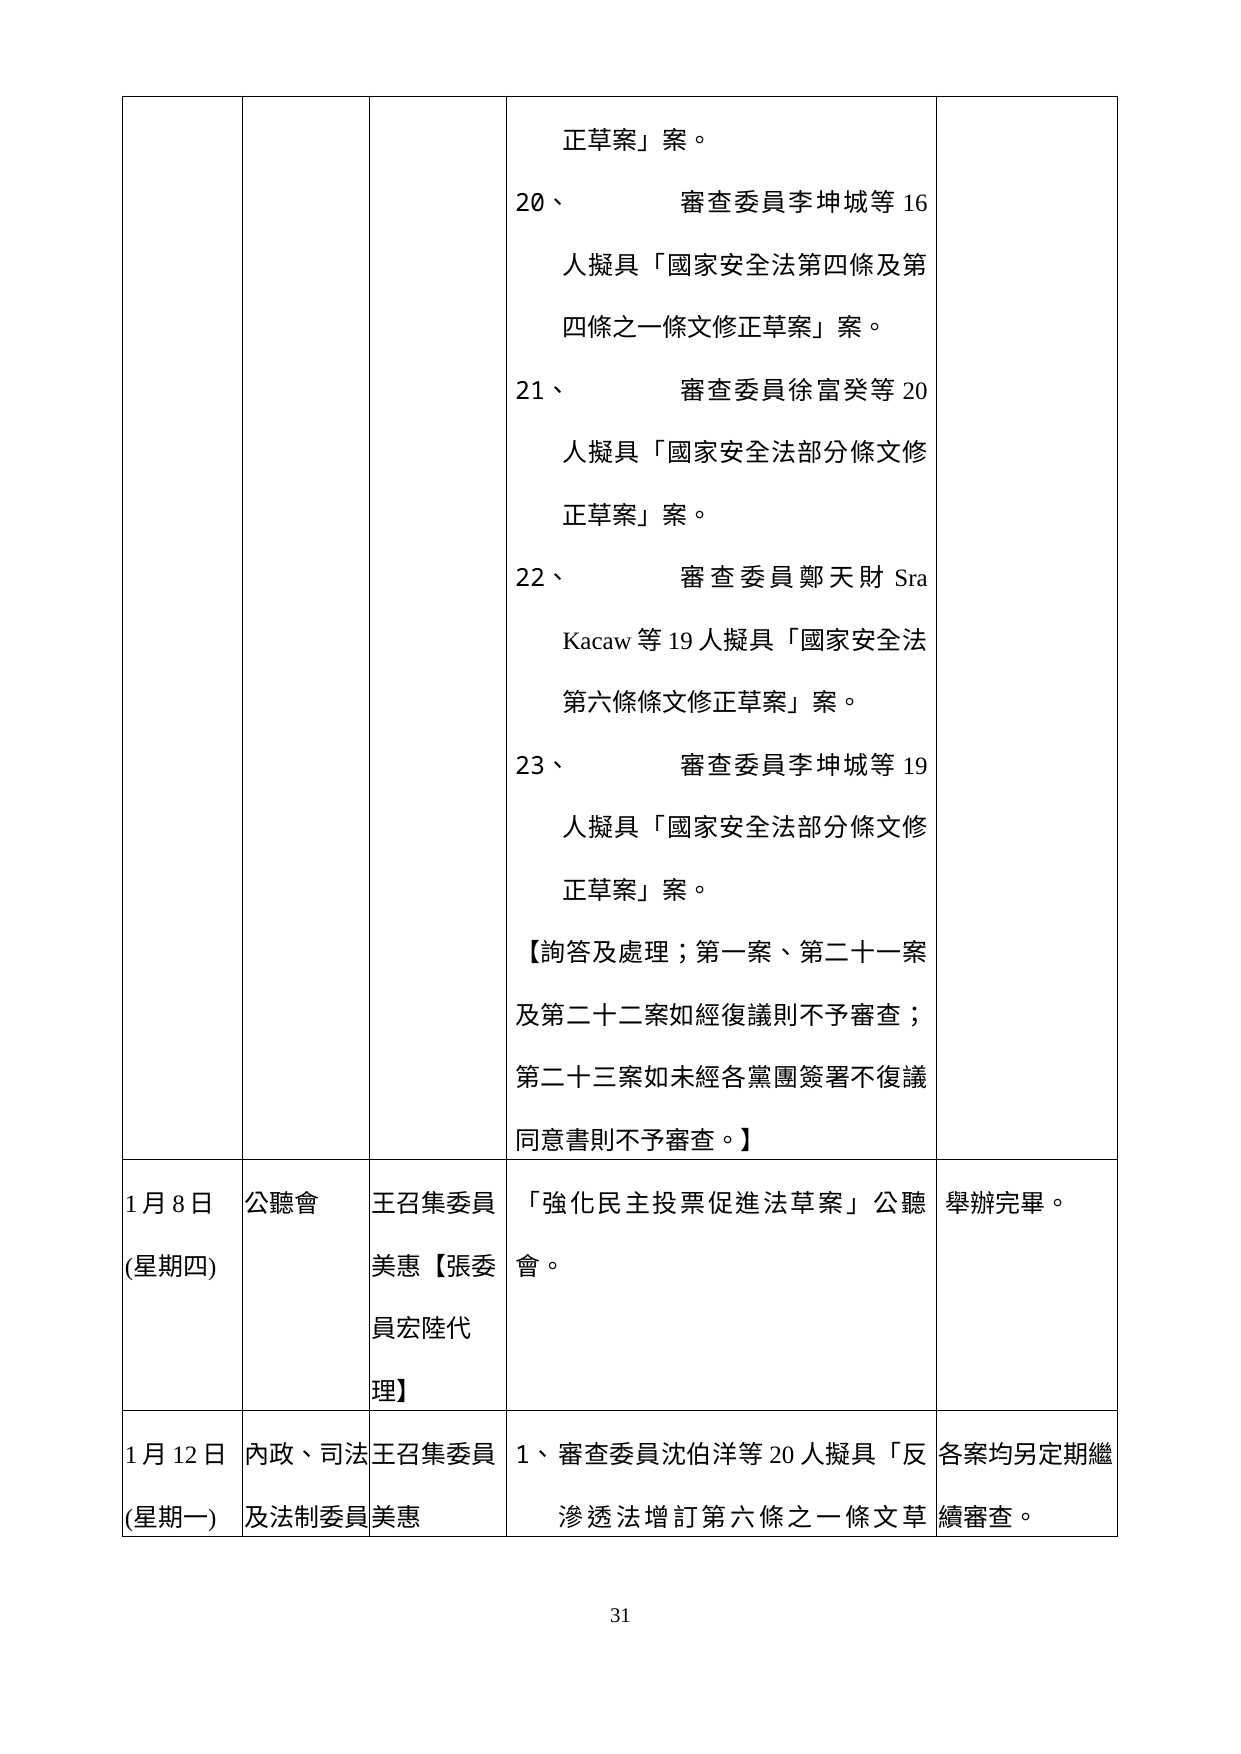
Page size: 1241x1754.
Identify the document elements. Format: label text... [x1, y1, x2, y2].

table_cell 1月8日 (星期四) [123, 1160, 242, 1410]
table_cell [937, 97, 1117, 1159]
table_cell 舉辦完畢。 [937, 1160, 1117, 1410]
table_cell 「強化民主投票促進法草案」公聽會。 [507, 1160, 936, 1410]
table_cell 內政、司法及法制委員 [243, 1411, 369, 1536]
table_cell 各案均另定期繼續審查。 [937, 1411, 1117, 1536]
table_cell 審查委員沈伯洋等20人擬具「反滲透法增訂第六條之一條文草案」案。 審查委員陳冠廷等19人擬具「反滲透法增訂第十一條之一條文草案」案。 審查委員林岱樺等18人擬具「反滲透法增訂第八條之一條文草案」案。 審查委員黃捷等16人擬具「反滲透法第四條條文修正草案」案。 審查委員沈伯洋等18人擬具「反滲透法增訂第六條之二條文草案」案。 審查委員王美惠等18人擬具「反滲透法部分條文修正草案」案。 審查委員李柏毅等16人擬具「反滲透法部分條文修正草案」案。 審查委員王定宇等16人擬具「反滲透法第三條、第四條及第五條條文修正草案」案。 審查委員王定宇等16人擬具「反滲透法第五條條文修正草案」案。 審查委員林宜瑾等20人擬具「反滲透法第二條、第九條之一及第九條之二條文修正草案」案。 【僅詢答】 [507, 1411, 936, 1536]
table_cell [370, 97, 506, 1159]
table_cell [123, 97, 242, 1159]
table_cell 1月12日 (星期一) [123, 1411, 242, 1536]
table_cell 審查行政院函請審議「國家安全法部分條文修正草案」案。 繼續審查委員陳冠廷等21人擬具「國家安全法第二條及第七條條文修正草案」案。 繼續審查委員沈伯洋等17人擬具「國家安全法第十三條及第十三條之一條文修正草案」案。 繼續審查委員陳冠廷等23人擬具「國家安全法第四條及第八條條文修正草案」案。 繼續審查委員邱志偉等16人擬具「國家安全法第三條條文修正草案」案。 繼續審查委員沈伯洋等20人擬具「國家安全法第二條及第七條條文修正草案」案。 繼續審查委員王定宇等16人擬具「國家安全法第二條及第七條條文修正草案」案。 繼續審查委員沈伯洋等20人擬具「國家安全法第三條、第八條及第十八條條文修正草案」案。 繼續審查委員陳冠廷等19人擬具「國家安全法增訂第十九條之一條文草案」案。 繼續審查委員黃捷等16人擬具「國家安全法第二條、第三條及第七條條文修正草案」案。 審查委員陳冠廷等16人擬具「國家安全法第十三條條文修正草案」案。 審查委員王美惠等17人擬具「國家安全法部分條文修正草案」案。 審查委員賴瑞隆等17人擬具「國家安全法部分條文修正草案」案。 審查台灣民眾黨黨團擬具「國家安全法第七條、第八條及第八條之一條文修正草案」案。 審查委員邱志偉等19人擬具「國家安全法第二條及第七條條文修正草案」案。 審查委員莊瑞雄等16人擬具「國家安全法增訂第十三條之一條文草案」案。 審查委員王定宇等16人擬具「國家安全法第二條及第七條條文修正草案」案。 審查委員吳沛憶等17人擬具「國家安全法第二條及第七條條文修正草案」案。 審查委員郭昱晴等18人擬具「國家安全法部分條文修正草案」案。 審查委員李坤城等16人擬具「國家安全法第四條及第四條之一條文修正草案」案。 審查委員徐富癸等20人擬具「國家安全法部分條文修正草案」案。 審查委員鄭天財Sra Kacaw等19人擬具「國家安全法第六條條文修正草案」案。 審查委員李坤城等19人擬具「國家安全法部分條文修正草案」案。 【詢答及處理；第一案、第二十一案及第二十二案如經復議則不予審查；第二十三案如未經各黨團簽署不復議同意書則不予審查。】 [507, 97, 936, 1159]
table_cell 公聽會 [243, 1160, 369, 1410]
table_cell [243, 97, 369, 1159]
table_cell 王召集委員美惠 [370, 1411, 506, 1536]
table_cell 王召集委員美惠【張委員宏陸代理】 [370, 1160, 506, 1410]
